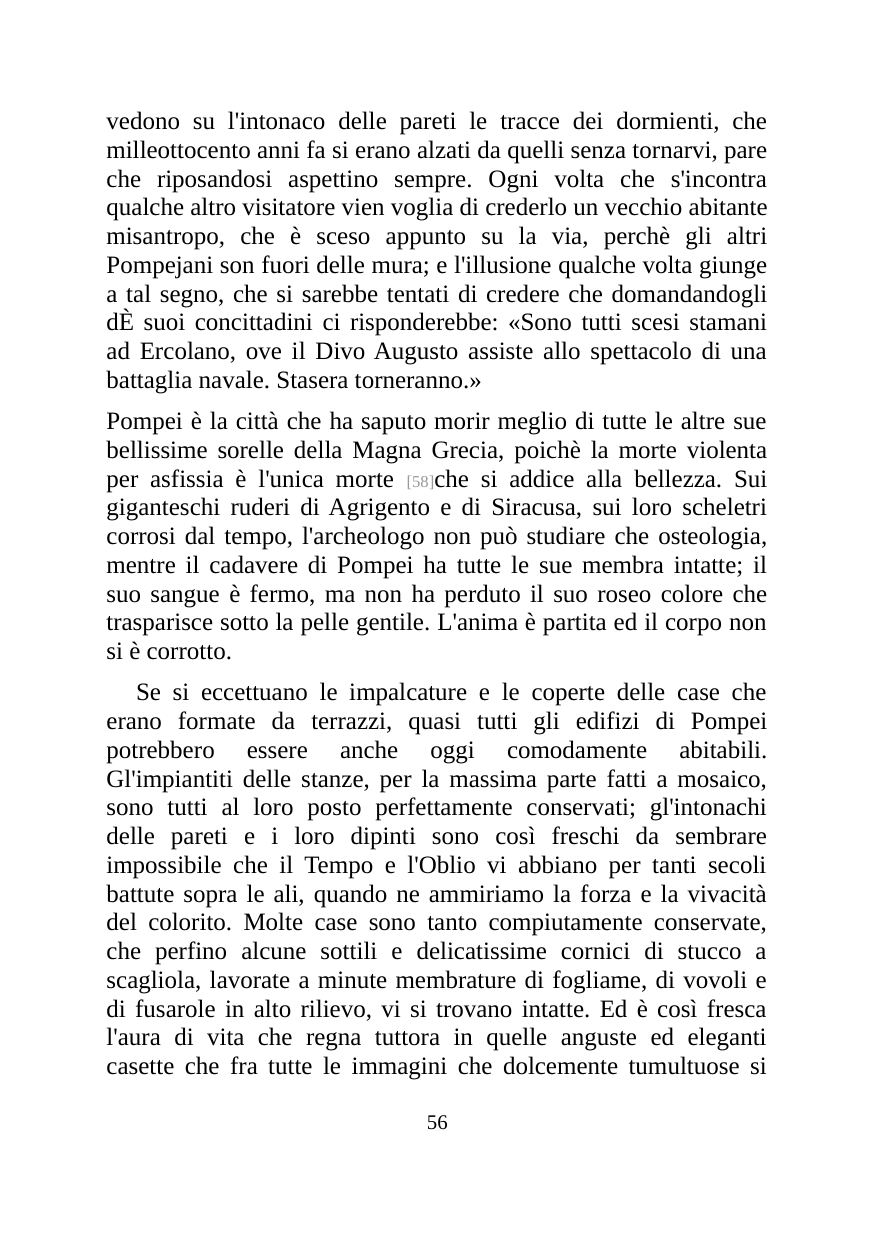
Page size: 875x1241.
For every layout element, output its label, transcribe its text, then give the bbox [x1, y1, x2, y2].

text vedono su l'intonaco delle pareti le tracce dei dormienti, che milleottocento anni fa si erano alzati da quelli senza tornarvi, pare che riposandosi aspettino sempre. Ogni volta che s'incontra qualche altro visitatore vien voglia di crederlo un vecchio abitante misantropo, che è sceso appunto su la via, perchè gli altri Pompejani son fuori delle mura; e l'illusione qualche volta giunge a tal segno, che si sarebbe tentati di credere che domandandogli dÈ suoi concittadini ci risponderebbe: «Sono tutti scesi stamani ad Ercolano, ove il Divo Augusto assiste allo spettacolo di una battaglia navale. Stasera torneranno.» [106, 106, 768, 394]
text Se si eccettuano le impalcature e le coperte delle case che erano formate da terrazzi, quasi tutti gli edifizi di Pompei potrebbero essere anche oggi comodamente abitabili. Gl'impiantiti delle stanze, per la massima parte fatti a mosaico, sono tutti al loro posto perfettamente conservati; gl'intonachi delle pareti e i loro dipinti sono così freschi da sembrare impossibile che il Tempo e l'Oblio vi abbiano per tanti secoli battute sopra le ali, quando ne ammiriamo la forza e la vivacità del colorito. Molte case sono tanto compiutamente conservate, che perfino alcune sottili e delicatissime cornici di stucco a scagliola, lavorate a minute membrature di fogliame, di vovoli e di fusarole in alto rilievo, vi si trovano intatte. Ed è così fresca l'aura di vita che regna tuttora in quelle anguste ed eleganti casette che fra tutte le immagini che dolcemente tumultuose si [106, 677, 768, 1080]
text Pompei è la città che ha saputo morir meglio di tutte le altre sue bellissime sorelle della Magna Grecia, poichè la morte violenta per asfissia è l'unica morte [58]che si addice alla bellezza. Sui giganteschi ruderi di Agrigento e di Siracusa, sui loro scheletri corrosi dal tempo, l'archeologo non può studiare che osteologia, mentre il cadavere di Pompei ha tutte le sue membra intatte; il suo sangue è fermo, ma non ha perduto il suo roseo colore che trasparisce sotto la pelle gentile. L'anima è partita ed il corpo non si è corrotto. [106, 406, 768, 665]
